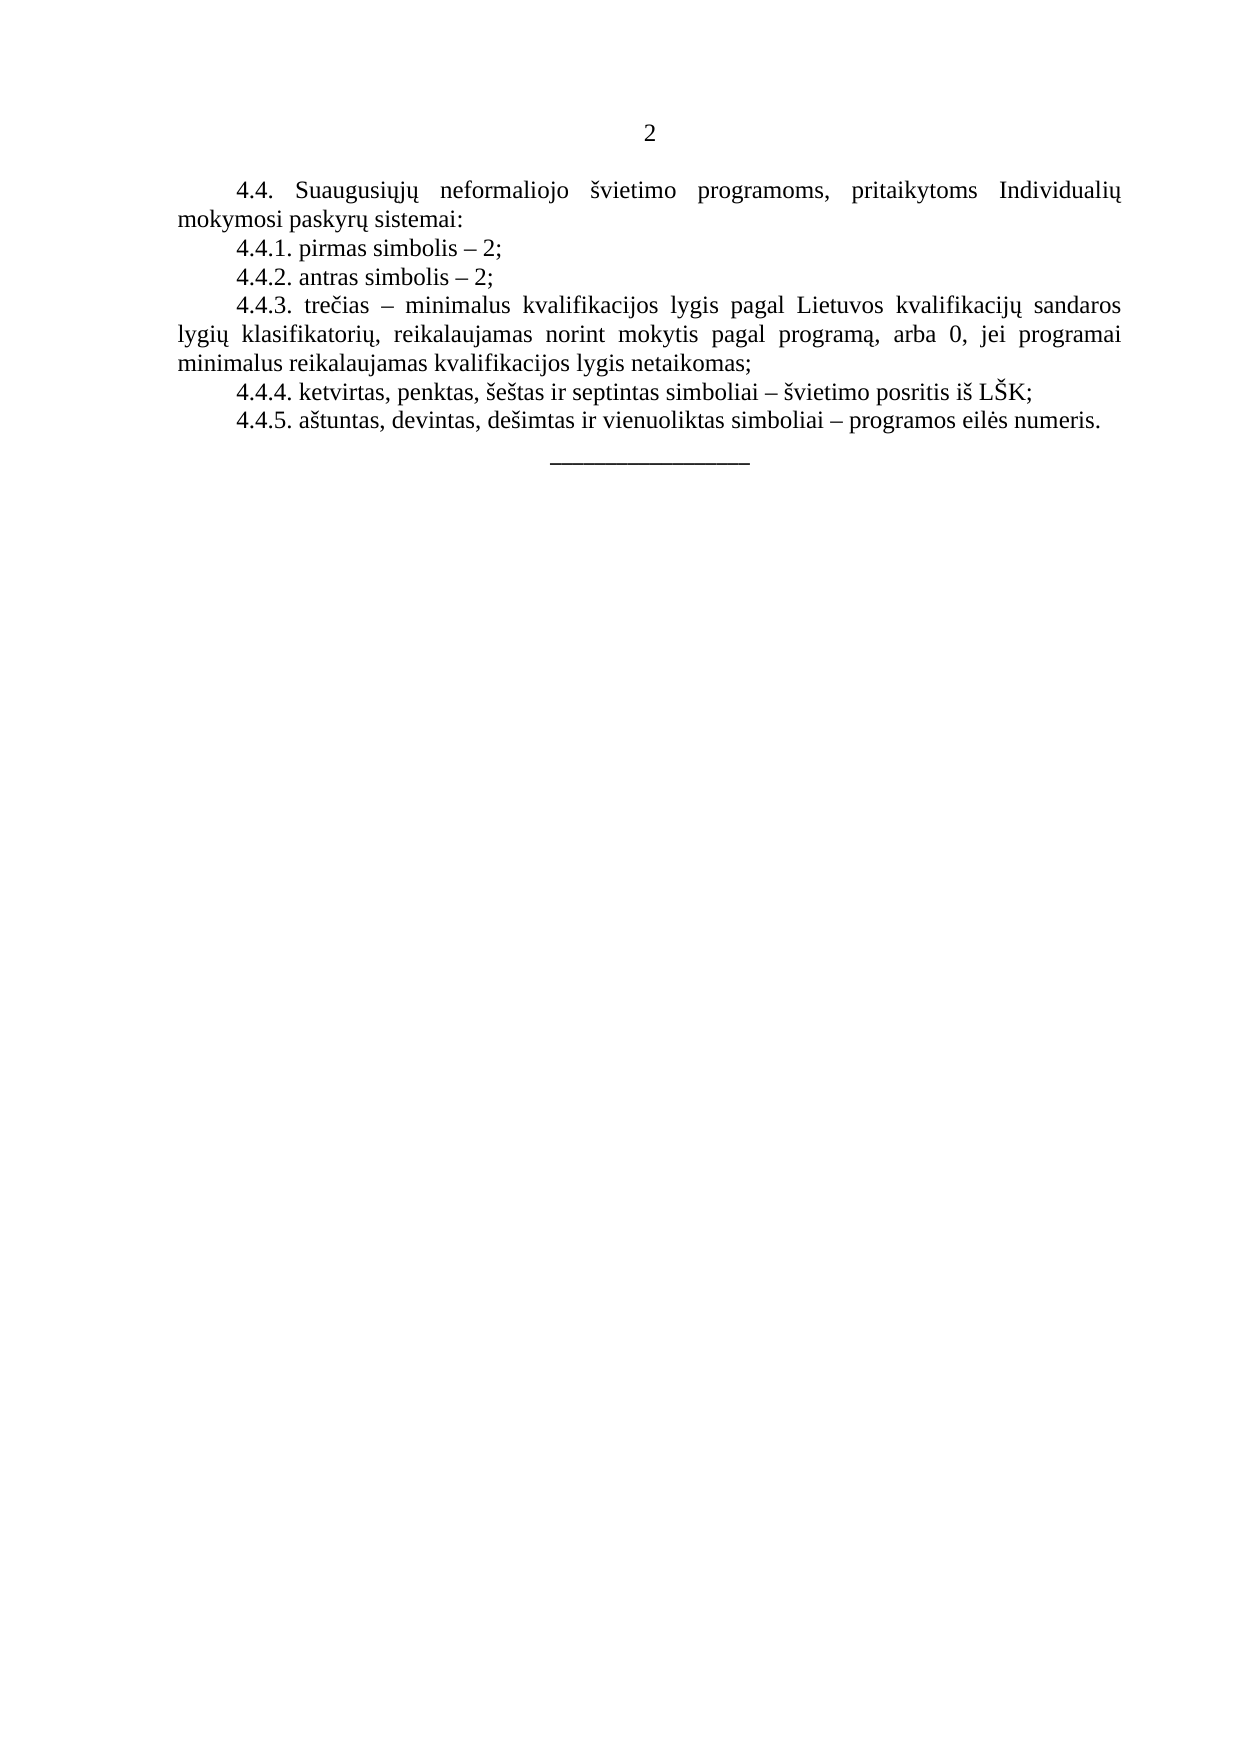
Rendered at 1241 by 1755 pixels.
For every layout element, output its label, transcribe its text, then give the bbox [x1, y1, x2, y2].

text 4.4.2. antras simbolis – 2; [177, 262, 1122, 291]
text 4.4.1. pirmas simbolis – 2; [177, 233, 1122, 262]
text 4.4. Suaugusiųjų neformaliojo švietimo programoms, pritaikytoms Individualių mokymosi paskyrų sistemai: [177, 176, 1122, 233]
text 4.4.4. ketvirtas, penktas, šeštas ir septintas simboliai – švietimo posritis iš LŠK; [177, 377, 1122, 406]
text __________________ [177, 434, 1122, 468]
text 4.4.5. aštuntas, devintas, dešimtas ir vienuoliktas simboliai – programos eilės numeris. [177, 406, 1122, 434]
text 4.4.3. trečias – minimalus kvalifikacijos lygis pagal Lietuvos kvalifikacijų sandaros lygių klasifikatorių, reikalaujamas norint mokytis pagal programą, arba 0, jei programai minimalus reikalaujamas kvalifikacijos lygis netaikomas; [177, 291, 1122, 377]
